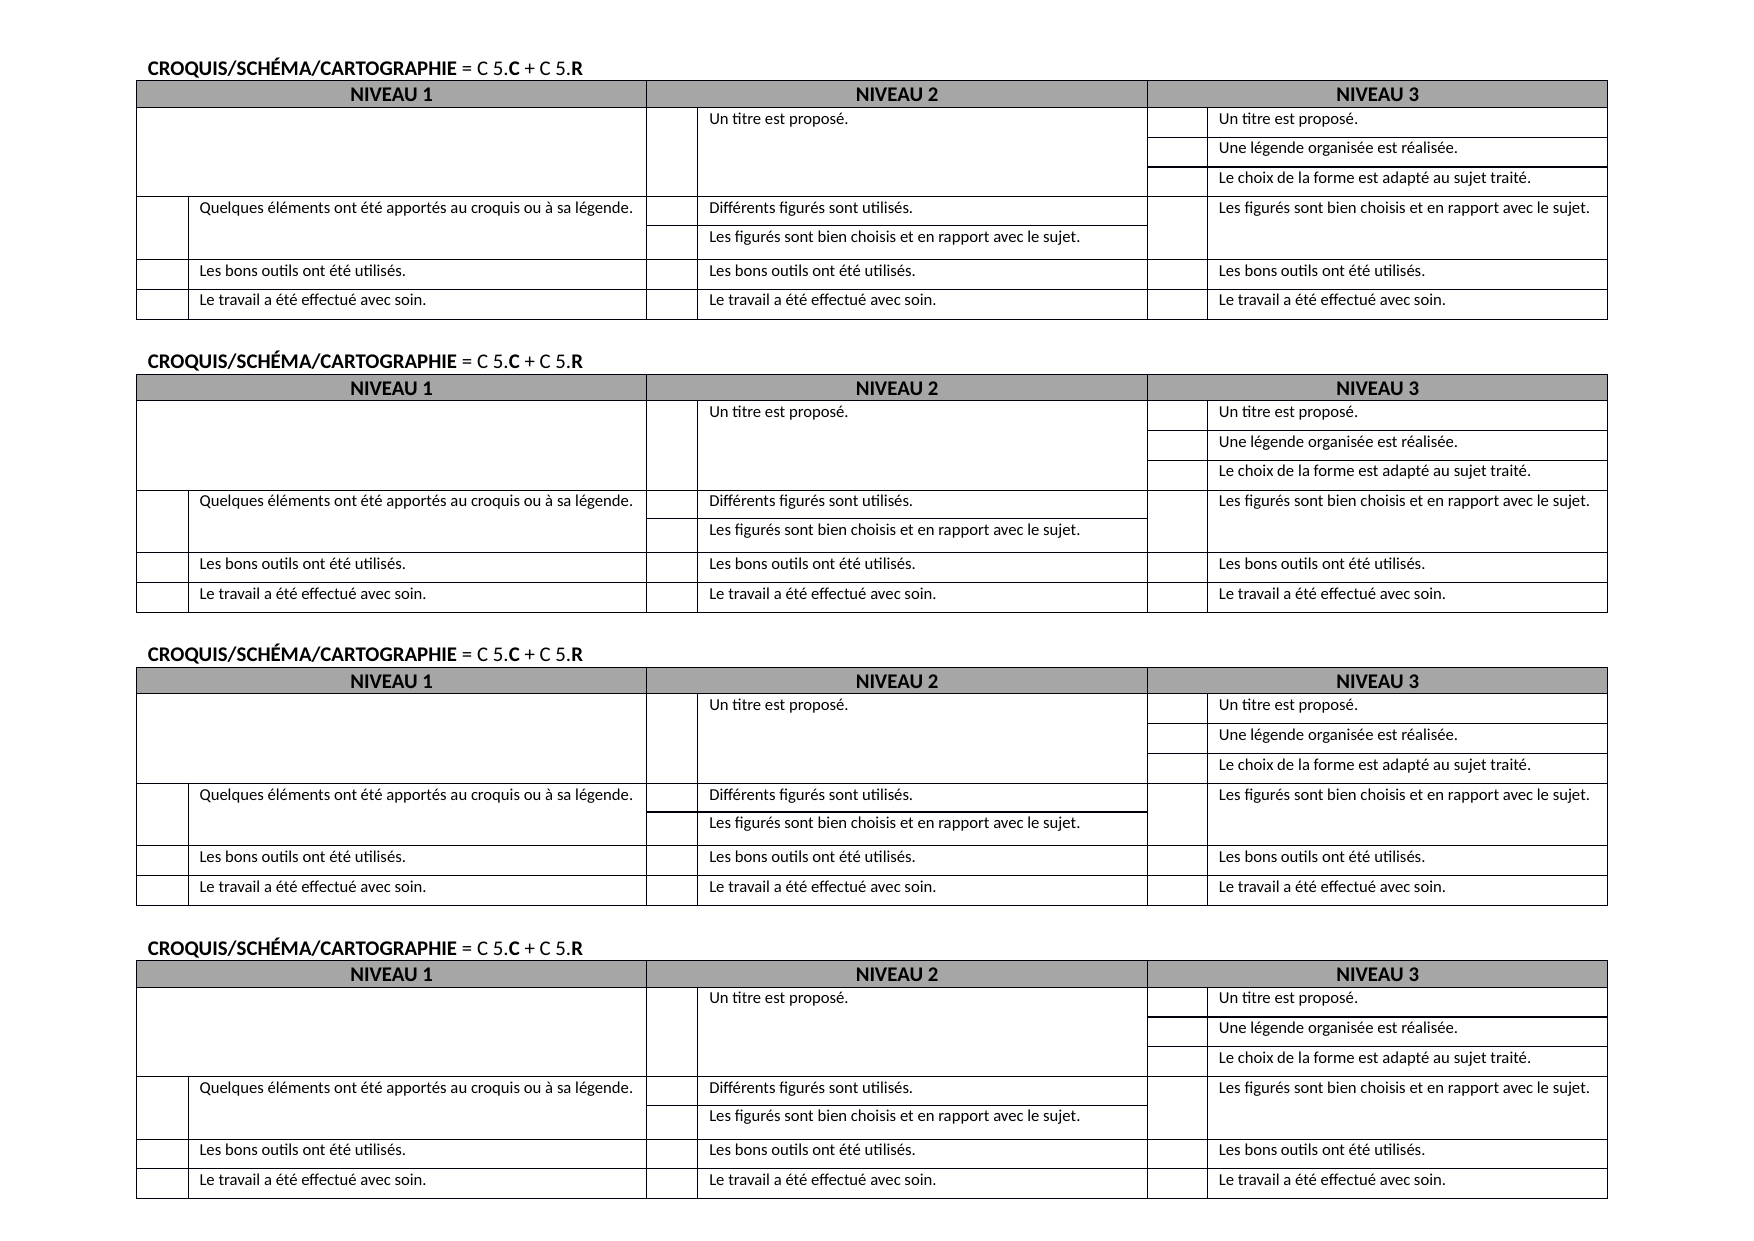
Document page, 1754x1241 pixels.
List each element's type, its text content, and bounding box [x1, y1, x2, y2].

table_cell Différents figurés sont utilisés. [698, 491, 1147, 518]
table_cell Les bons outils ont été utilisés. [189, 1140, 646, 1168]
table_cell Le travail a été effectué avec soin. [698, 583, 1147, 612]
table_cell Les figurés sont bien choisis et en rapport avec le sujet. [1208, 784, 1607, 845]
table_cell Les bons outils ont été utilisés. [189, 260, 646, 289]
table_cell [1148, 876, 1207, 905]
table_header NIVEAU 2 [647, 81, 1147, 107]
table_cell [137, 876, 188, 905]
table_cell [647, 583, 697, 612]
table_header NIVEAU 2 [647, 961, 1147, 987]
table_cell [1148, 754, 1207, 783]
table_header NIVEAU 2 [647, 668, 1147, 693]
table_cell [137, 401, 646, 489]
table_cell Le travail a été effectué avec soin. [189, 583, 646, 612]
table_header NIVEAU 3 [1148, 961, 1607, 987]
table_cell [137, 1140, 188, 1168]
table_cell Le choix de la forme est adapté au sujet traité. [1208, 754, 1607, 783]
table_cell Un titre est proposé. [1208, 988, 1607, 1016]
table_cell Un titre est proposé. [698, 694, 1147, 783]
table_cell Le travail a été effectué avec soin. [189, 876, 646, 905]
table_cell Un titre est proposé. [698, 988, 1147, 1076]
table_cell [647, 988, 697, 1076]
table_cell Quelques éléments ont été apportés au croquis ou à sa légende. [189, 784, 646, 845]
table_cell [647, 1106, 697, 1138]
table_cell [1148, 1018, 1207, 1046]
table_cell Un titre est proposé. [698, 401, 1147, 489]
table_cell Les figurés sont bien choisis et en rapport avec le sujet. [698, 226, 1147, 259]
table_cell Les bons outils ont été utilisés. [698, 553, 1147, 582]
table_cell Différents figurés sont utilisés. [698, 197, 1147, 225]
table_cell [1148, 290, 1207, 318]
table_cell Le travail a été effectué avec soin. [698, 1169, 1147, 1198]
table_cell Le choix de la forme est adapté au sujet traité. [1208, 461, 1607, 489]
table_header NIVEAU 1 [137, 961, 646, 987]
table_cell Le travail a été effectué avec soin. [1208, 1169, 1607, 1198]
table_cell [1148, 461, 1207, 489]
table_header NIVEAU 1 [137, 81, 646, 107]
table_cell Les bons outils ont été utilisés. [1208, 260, 1607, 289]
table_cell [1148, 988, 1207, 1016]
table_cell Quelques éléments ont été apportés au croquis ou à sa légende. [189, 197, 646, 259]
table_cell Une légende organisée est réalisée. [1208, 138, 1607, 166]
table_cell Une légende organisée est réalisée. [1208, 431, 1607, 460]
table_cell [647, 1077, 697, 1105]
table_cell [647, 1169, 697, 1198]
table_cell Les bons outils ont été utilisés. [698, 846, 1147, 875]
table_cell [1148, 197, 1207, 259]
table_cell [137, 491, 188, 552]
text CROQUIS/SCHÉMA/CARTOGRAPHIE = C 5.C + C 5.R [148, 55, 1606, 80]
table_cell Un titre est proposé. [1208, 401, 1607, 430]
table_header NIVEAU 3 [1148, 375, 1607, 400]
table_cell Le travail a été effectué avec soin. [698, 876, 1147, 905]
table_cell [137, 988, 646, 1076]
table_cell [137, 260, 188, 289]
table_cell [1148, 138, 1207, 166]
table_cell [647, 226, 697, 259]
table_header NIVEAU 1 [137, 375, 646, 400]
table_cell Le travail a été effectué avec soin. [189, 1169, 646, 1198]
table_cell [137, 846, 188, 875]
table_cell [137, 1169, 188, 1198]
table_cell Les figurés sont bien choisis et en rapport avec le sujet. [698, 519, 1147, 552]
table_cell Les figurés sont bien choisis et en rapport avec le sujet. [698, 1106, 1147, 1138]
table_cell Les bons outils ont été utilisés. [698, 1140, 1147, 1168]
table_cell [137, 784, 188, 845]
table_cell [137, 290, 188, 318]
table_cell Les bons outils ont été utilisés. [698, 260, 1147, 289]
table_cell [647, 491, 697, 518]
table_header NIVEAU 3 [1148, 668, 1607, 693]
table_cell Les figurés sont bien choisis et en rapport avec le sujet. [1208, 1077, 1607, 1138]
table_cell [137, 108, 646, 196]
table_cell Le choix de la forme est adapté au sujet traité. [1208, 168, 1607, 196]
table_cell Le travail a été effectué avec soin. [1208, 583, 1607, 612]
table_cell Les figurés sont bien choisis et en rapport avec le sujet. [1208, 491, 1607, 552]
table_cell [137, 1077, 188, 1138]
table_cell [1148, 431, 1207, 460]
table_cell [647, 784, 697, 811]
table_cell [137, 694, 646, 783]
table_cell Les bons outils ont été utilisés. [189, 553, 646, 582]
table_cell Une légende organisée est réalisée. [1208, 724, 1607, 753]
table_cell [647, 694, 697, 783]
table_cell Quelques éléments ont été apportés au croquis ou à sa légende. [189, 1077, 646, 1138]
table_cell [647, 813, 697, 845]
table_cell Quelques éléments ont été apportés au croquis ou à sa légende. [189, 491, 646, 552]
table_cell Les bons outils ont été utilisés. [189, 846, 646, 875]
table_cell [1148, 1140, 1207, 1168]
text CROQUIS/SCHÉMA/CARTOGRAPHIE = C 5.C + C 5.R [148, 348, 1606, 374]
table_cell [137, 583, 188, 612]
table_cell [1148, 694, 1207, 723]
table_cell Différents figurés sont utilisés. [698, 1077, 1147, 1105]
table_cell Le travail a été effectué avec soin. [189, 290, 646, 318]
table_cell Un titre est proposé. [698, 108, 1147, 196]
table_cell [1148, 846, 1207, 875]
table_cell Différents figurés sont utilisés. [698, 784, 1147, 811]
table_cell [1148, 491, 1207, 552]
table_cell [1148, 553, 1207, 582]
table_cell [1148, 1047, 1207, 1076]
table_cell [1148, 108, 1207, 137]
table_cell [1148, 1077, 1207, 1138]
table_cell [1148, 401, 1207, 430]
table_header NIVEAU 3 [1148, 81, 1607, 107]
table_cell Les bons outils ont été utilisés. [1208, 1140, 1607, 1168]
table_cell [647, 197, 697, 225]
table_cell Les figurés sont bien choisis et en rapport avec le sujet. [698, 813, 1147, 845]
table_cell Un titre est proposé. [1208, 694, 1607, 723]
table_cell Le travail a été effectué avec soin. [1208, 876, 1607, 905]
table_cell Une légende organisée est réalisée. [1208, 1018, 1607, 1046]
table_cell [1148, 784, 1207, 845]
table_cell [137, 553, 188, 582]
table_cell Les bons outils ont été utilisés. [1208, 553, 1607, 582]
table_cell [137, 197, 188, 259]
table_cell Le travail a été effectué avec soin. [698, 290, 1147, 318]
table_cell [647, 876, 697, 905]
table_cell [1148, 724, 1207, 753]
table_cell [647, 401, 697, 489]
table_cell [1148, 1169, 1207, 1198]
table_cell [647, 519, 697, 552]
table_cell [1148, 260, 1207, 289]
table_cell Le travail a été effectué avec soin. [1208, 290, 1607, 318]
table_cell Le choix de la forme est adapté au sujet traité. [1208, 1047, 1607, 1076]
table_cell [647, 1140, 697, 1168]
table_cell Les bons outils ont été utilisés. [1208, 846, 1607, 875]
table_cell [647, 108, 697, 196]
table_cell [1148, 583, 1207, 612]
table_cell [647, 846, 697, 875]
text CROQUIS/SCHÉMA/CARTOGRAPHIE = C 5.C + C 5.R [148, 641, 1606, 667]
text CROQUIS/SCHÉMA/CARTOGRAPHIE = C 5.C + C 5.R [148, 935, 1606, 960]
table_cell [647, 553, 697, 582]
table_cell Les figurés sont bien choisis et en rapport avec le sujet. [1208, 197, 1607, 259]
table_cell [1148, 168, 1207, 196]
table_cell [647, 290, 697, 318]
table_cell Un titre est proposé. [1208, 108, 1607, 137]
table_header NIVEAU 1 [137, 668, 646, 693]
table_header NIVEAU 2 [647, 375, 1147, 400]
table_cell [647, 260, 697, 289]
